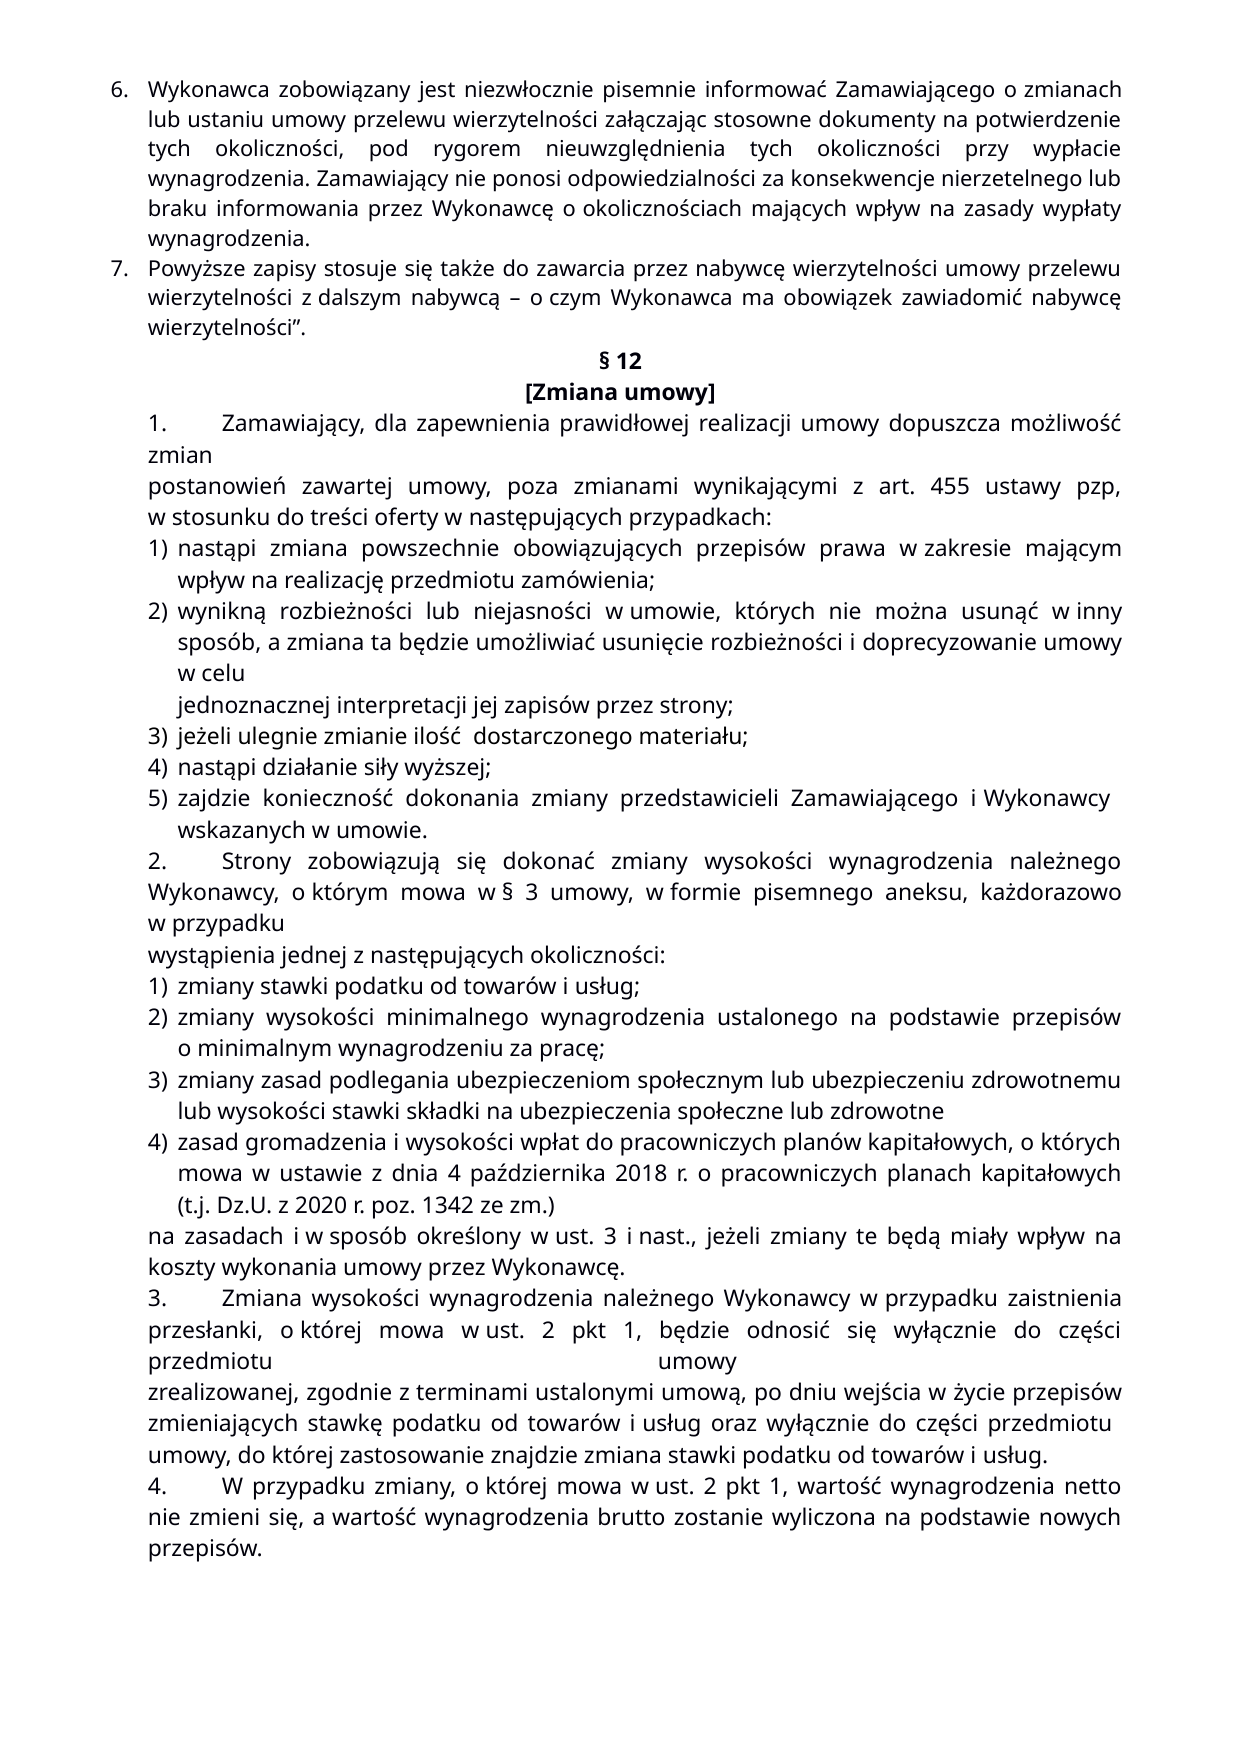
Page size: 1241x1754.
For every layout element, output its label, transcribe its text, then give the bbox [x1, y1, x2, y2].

list Powyższe zapisy stosuje się także do zawarcia przez nabywcę wierzytelności umowy przelewu wierzytelności z dalszym nabywcą – o czym Wykonawca ma obowiązek zawiadomić nabywcę wierzytelności”. [110, 252, 1122, 342]
list zmiany stawki podatku od towarów i usług; [148, 970, 1122, 1001]
list zmiany wysokości minimalnego wynagrodzenia ustalonego na podstawie przepisów o minimalnym wynagrodzeniu za pracę; [148, 1001, 1122, 1063]
text § 12 [118, 345, 1122, 376]
list wynikną rozbieżności lub niejasności w umowie, których nie można usunąć w inny sposób, a zmiana ta będzie umożliwiać usunięcie rozbieżności i doprecyzowanie umowy w celu jednoznacznej interpretacji jej zapisów przez strony; [148, 595, 1122, 720]
list Zmiana wysokości wynagrodzenia należnego Wykonawcy w przypadku zaistnienia przesłanki, o której mowa w ust. 2 pkt 1, będzie odnosić się wyłącznie do części przedmiotu umowy zrealizowanej, zgodnie z terminami ustalonymi umową, po dniu wejścia w życie przepisów zmieniających stawkę podatku od towarów i usług oraz wyłącznie do części przedmiotu umowy, do której zastosowanie znajdzie zmiana stawki podatku od towarów i usług. [148, 1282, 1122, 1470]
text na zasadach i w sposób określony w ust. 3 i nast., jeżeli zmiany te będą miały wpływ na koszty wykonania umowy przez Wykonawcę. [148, 1220, 1122, 1282]
list jeżeli ulegnie zmianie ilość dostarczonego materiału; [148, 720, 1122, 751]
text [Zmiana umowy] [118, 376, 1122, 407]
list Strony zobowiązują się dokonać zmiany wysokości wynagrodzenia należnego Wykonawcy, o którym mowa w § 3 umowy, w formie pisemnego aneksu, każdorazowo w przypadku wystąpienia jednej z następujących okoliczności: [148, 845, 1122, 970]
list zmiany zasad podlegania ubezpieczeniom społecznym lub ubezpieczeniu zdrowotnemu lub wysokości stawki składki na ubezpieczenia społeczne lub zdrowotne [148, 1063, 1122, 1126]
list zasad gromadzenia i wysokości wpłat do pracowniczych planów kapitałowych, o których mowa w ustawie z dnia 4 października 2018 r. o pracowniczych planach kapitałowych (t.j. Dz.U. z 2020 r. poz. 1342 ze zm.) [148, 1126, 1122, 1220]
list W przypadku zmiany, o której mowa w ust. 2 pkt 1, wartość wynagrodzenia netto nie zmieni się, a wartość wynagrodzenia brutto zostanie wyliczona na podstawie nowych przepisów. [148, 1470, 1122, 1563]
list nastąpi działanie siły wyższej; [148, 751, 1122, 782]
list Wykonawca zobowiązany jest niezwłocznie pisemnie informować Zamawiającego o zmianach lub ustaniu umowy przelewu wierzytelności załączając stosowne dokumenty na potwierdzenie tych okoliczności, pod rygorem nieuwzględnienia tych okoliczności przy wypłacie wynagrodzenia. Zamawiający nie ponosi odpowiedzialności za konsekwencje nierzetelnego lub braku informowania przez Wykonawcę o okolicznościach mających wpływ na zasady wypłaty wynagrodzenia. [110, 74, 1122, 252]
list zajdzie konieczność dokonania zmiany przedstawicieli Zamawiającego i Wykonawcy wskazanych w umowie. [148, 782, 1122, 845]
list Zamawiający, dla zapewnienia prawidłowej realizacji umowy dopuszcza możliwość zmian postanowień zawartej umowy, poza zmianami wynikającymi z art. 455 ustawy pzp, w stosunku do treści oferty w następujących przypadkach: [148, 407, 1122, 532]
list nastąpi zmiana powszechnie obowiązujących przepisów prawa w zakresie mającym wpływ na realizację przedmiotu zamówienia; [148, 532, 1122, 595]
